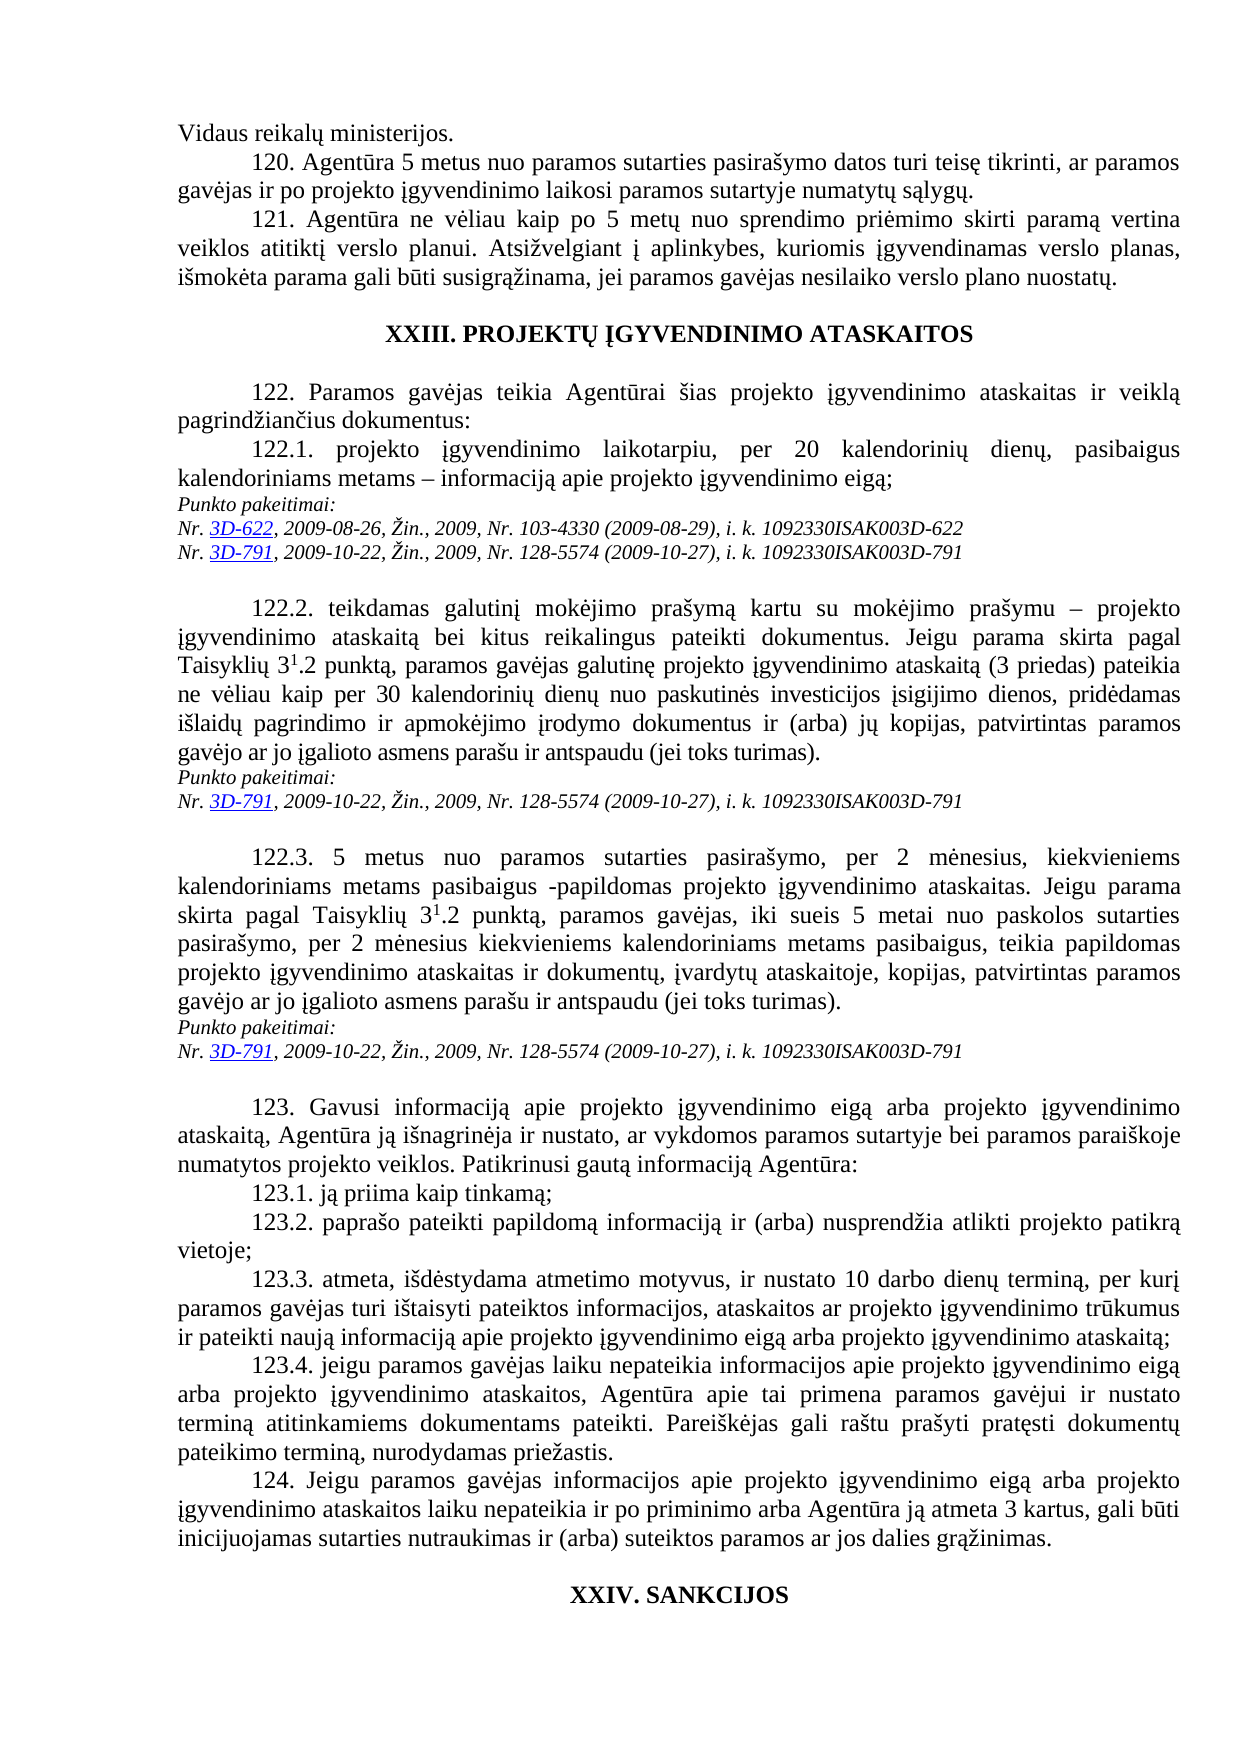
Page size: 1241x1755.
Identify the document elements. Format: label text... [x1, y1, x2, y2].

text XXIV. SANKCIJOS [177, 1580, 1181, 1609]
text 122.2. teikdamas galutinį mokėjimo prašymą kartu su mokėjimo prašymu – projekto įgyvendinimo ataskaitą bei kitus reikalingus pateikti dokumentus. Jeigu parama skirta pagal Taisyklių 31.2 punktą, paramos gavėjas galutinę projekto įgyvendinimo ataskaitą (3 priedas) pateikia ne vėliau kaip per 30 kalendorinių dienų nuo paskutinės investicijos įsigijimo dienos, pridėdamas išlaidų pagrindimo ir apmokėjimo įrodymo dokumentus ir (arba) jų kopijas, patvirtintas paramos gavėjo ar jo įgalioto asmens parašu ir antspaudu (jei toks turimas). [177, 593, 1181, 765]
text 124. Jeigu paramos gavėjas informacijos apie projekto įgyvendinimo eigą arba projekto įgyvendinimo ataskaitos laiku nepateikia ir po priminimo arba Agentūra ją atmeta 3 kartus, gali būti inicijuojamas sutarties nutraukimas ir (arba) suteiktos paramos ar jos dalies grąžinimas. [177, 1465, 1181, 1552]
text Nr. 3D-622, 2009-08-26, Žin., 2009, Nr. 103-4330 (2009-08-29), i. k. 1092330ISAK003D-622 [177, 516, 1181, 540]
text Punkto pakeitimai: [177, 1015, 1181, 1039]
text Nr. 3D-791, 2009-10-22, Žin., 2009, Nr. 128-5574 (2009-10-27), i. k. 1092330ISAK003D-791 [177, 789, 1181, 813]
text Nr. 3D-791, 2009-10-22, Žin., 2009, Nr. 128-5574 (2009-10-27), i. k. 1092330ISAK003D-791 [177, 540, 1181, 564]
text 122.1. projekto įgyvendinimo laikotarpiu, per 20 kalendorinių dienų, pasibaigus kalendoriniams metams – informaciją apie projekto įgyvendinimo eigą; [177, 434, 1181, 492]
text 122.3. 5 metus nuo paramos sutarties pasirašymo, per 2 mėnesius, kiekvieniems kalendoriniams metams pasibaigus -papildomas projekto įgyvendinimo ataskaitas. Jeigu parama skirta pagal Taisyklių 31.2 punktą, paramos gavėjas, iki sueis 5 metai nuo paskolos sutarties pasirašymo, per 2 mėnesius kiekvieniems kalendoriniams metams pasibaigus, teikia papildomas projekto įgyvendinimo ataskaitas ir dokumentų, įvardytų ataskaitoje, kopijas, patvirtintas paramos gavėjo ar jo įgalioto asmens parašu ir antspaudu (jei toks turimas). [177, 842, 1181, 1015]
text 123.2. paprašo pateikti papildomą informaciją ir (arba) nusprendžia atlikti projekto patikrą vietoje; [177, 1207, 1181, 1264]
text Vidaus reikalų ministerijos. [177, 118, 1181, 147]
text 123.3. atmeta, išdėstydama atmetimo motyvus, ir nustato 10 darbo dienų terminą, per kurį paramos gavėjas turi ištaisyti pateiktos informacijos, ataskaitos ar projekto įgyvendinimo trūkumus ir pateikti naują informaciją apie projekto įgyvendinimo eigą arba projekto įgyvendinimo ataskaitą; [177, 1264, 1181, 1350]
text 123.1. ją priima kaip tinkamą; [177, 1178, 1181, 1207]
text 123.4. jeigu paramos gavėjas laiku nepateikia informacijos apie projekto įgyvendinimo eigą arba projekto įgyvendinimo ataskaitos, Agentūra apie tai primena paramos gavėjui ir nustato terminą atitinkamiems dokumentams pateikti. Pareiškėjas gali raštu prašyti pratęsti dokumentų pateikimo terminą, nurodydamas priežastis. [177, 1350, 1181, 1465]
text Nr. 3D-791, 2009-10-22, Žin., 2009, Nr. 128-5574 (2009-10-27), i. k. 1092330ISAK003D-791 [177, 1039, 1181, 1063]
text Punkto pakeitimai: [177, 492, 1181, 516]
text 120. Agentūra 5 metus nuo paramos sutarties pasirašymo datos turi teisę tikrinti, ar paramos gavėjas ir po projekto įgyvendinimo laikosi paramos sutartyje numatytų sąlygų. [177, 147, 1181, 204]
text Punkto pakeitimai: [177, 765, 1181, 789]
text 121. Agentūra ne vėliau kaip po 5 metų nuo sprendimo priėmimo skirti paramą vertina veiklos atitiktį verslo planui. Atsižvelgiant į aplinkybes, kuriomis įgyvendinamas verslo planas, išmokėta parama gali būti susigrąžinama, jei paramos gavėjas nesilaiko verslo plano nuostatų. [177, 204, 1181, 291]
text XXIII. PROJEKTŲ ĮGYVENDINIMO ATASKAITOS [177, 319, 1181, 348]
text 123. Gavusi informaciją apie projekto įgyvendinimo eigą arba projekto įgyvendinimo ataskaitą, Agentūra ją išnagrinėja ir nustato, ar vykdomos paramos sutartyje bei paramos paraiškoje numatytos projekto veiklos. Patikrinusi gautą informaciją Agentūra: [177, 1092, 1181, 1178]
text 122. Paramos gavėjas teikia Agentūrai šias projekto įgyvendinimo ataskaitas ir veiklą pagrindžiančius dokumentus: [177, 377, 1181, 434]
